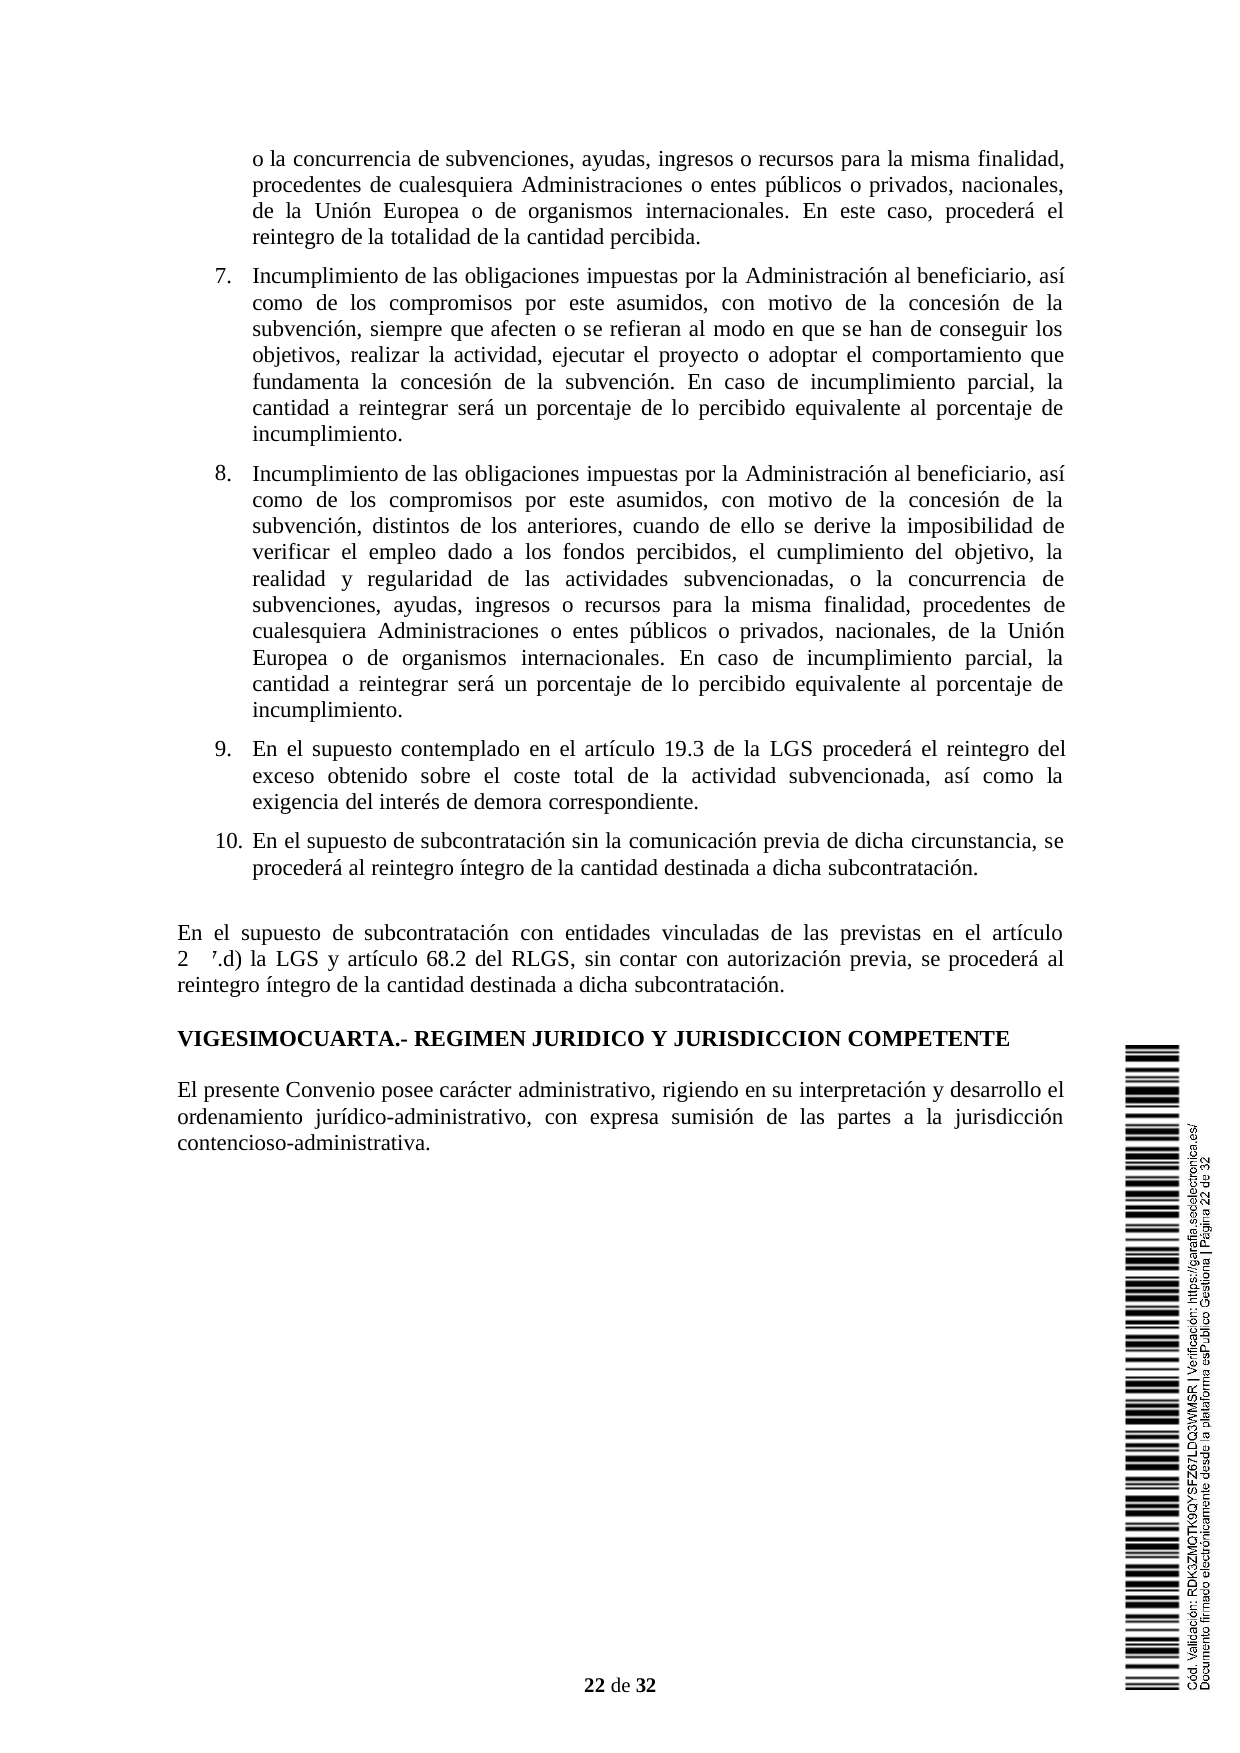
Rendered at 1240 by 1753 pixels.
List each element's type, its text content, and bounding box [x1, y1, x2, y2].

text o la concurrencia de subvenciones, ayudas, ingresos o recursos para la misma finalidad, [252, 146, 1088, 171]
text como de los compromisos por este asumidos, con motivo de la concesión de la [252, 290, 1088, 315]
text reintegro de la totalidad de la cantidad percibida. [252, 224, 1088, 250]
text El presente Convenio posee carácter administrativo, rigiendo en su interpretación y desarrollo el [177, 1078, 1088, 1103]
text VIGESIMOCUARTA.- REGIMEN JURIDICO Y JURISDICCION COMPETENTE [177, 1026, 1035, 1051]
text de la Unión Europea o de organismos internacionales. En este caso, procederá el [252, 198, 1088, 224]
text 1 [214, 828, 226, 853]
text incumplimiento. [252, 421, 1088, 447]
text realidad y regularidad de las actividades subvencionadas, o la concurrencia de [252, 566, 1088, 591]
text procederá al reintegro íntegro de la cantidad destinada a dicha subcontratación. [252, 854, 1088, 880]
text 8 [214, 461, 226, 486]
text contencioso-administrativa. [177, 1131, 1088, 1156]
text subvención, distintos de los anteriores, cuando de ello se derive la imposibilidad de [252, 513, 1088, 538]
text 2 de 32 [594, 1674, 681, 1698]
text 9 [214, 737, 226, 762]
text En el supuesto de subcontratación con entidades vinculadas de las previstas en el artículo [177, 919, 1088, 945]
text cantidad a reintegrar será un porcentaje de lo percibido equivalente al porcentaje de [252, 671, 1088, 697]
text 9.7.d) la LGS y artículo 68.2 del RLGS, sin contar con autorización previa, se procederá al [213, 946, 1088, 971]
text . En el supuesto contemplado en el artículo 19.3 de la LGS procederá el reintegro del [226, 737, 1088, 762]
text 2 [177, 946, 213, 971]
text como de los compromisos por este asumidos, con motivo de la concesión de la [252, 487, 1088, 512]
text verificar el empleo dado a los fondos percibidos, el cumplimiento del objetivo, la [252, 539, 1088, 565]
text 2 [584, 1674, 594, 1698]
text fundamenta la concesión de la subvención. En caso de incumplimiento parcial, la [252, 369, 1088, 394]
text 7 [214, 263, 226, 289]
text . Incumplimiento de las obligaciones impuestas por la Administración al beneficiario, así [226, 461, 1088, 486]
text reintegro íntegro de la cantidad destinada a dicha subcontratación. [177, 973, 808, 998]
text subvención, siempre que afecten o se refieran al modo en que se han de conseguir los [252, 316, 1088, 341]
text Europea o de organismos internacionales. En caso de incumplimiento parcial, la [252, 645, 1088, 670]
text cualesquiera Administraciones o entes públicos o privados, nacionales, de la Unión [252, 618, 1088, 644]
text subvenciones, ayudas, ingresos o recursos para la misma finalidad, procedentes de [252, 592, 1088, 617]
text exigencia del interés de demora correspondiente. [252, 789, 1088, 814]
text cantidad a reintegrar será un porcentaje de lo percibido equivalente al porcentaje de [252, 395, 1088, 421]
text ordenamiento jurídico-administrativo, con expresa sumisión de las partes a la jurisdicción [177, 1104, 1088, 1129]
text procedentes de cualesquiera Administraciones o entes públicos o privados, nacionales, [252, 172, 1088, 197]
text . Incumplimiento de las obligaciones impuestas por la Administración al beneficiario, así [226, 263, 1088, 289]
text 0. En el supuesto de subcontratación sin la comunicación previa de dicha circunstancia, se [226, 828, 1088, 853]
text exceso obtenido sobre el coste total de la actividad subvencionada, así como la [252, 763, 1088, 788]
text incumplimiento. [252, 697, 1088, 723]
text objetivos, realizar la actividad, ejecutar el proyecto o adoptar el comportamiento que [252, 342, 1088, 368]
